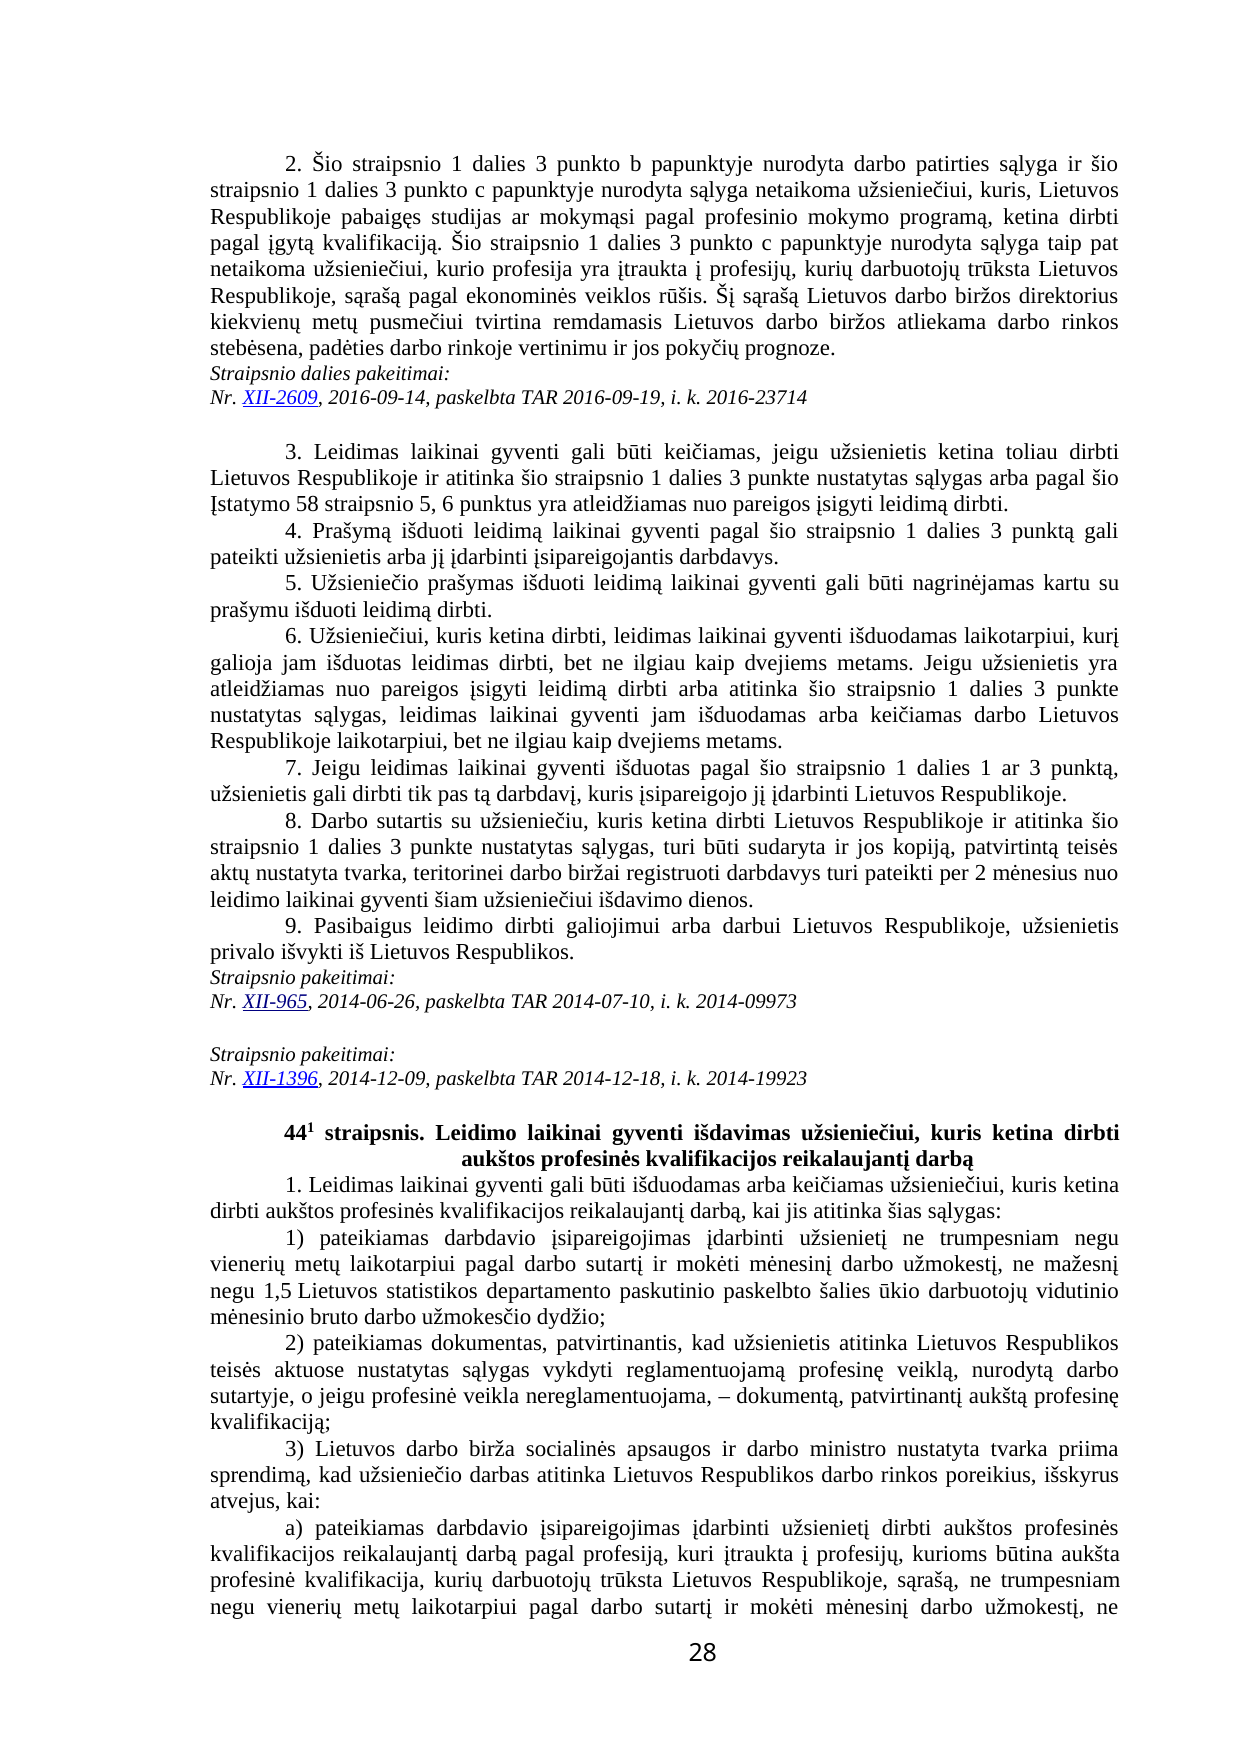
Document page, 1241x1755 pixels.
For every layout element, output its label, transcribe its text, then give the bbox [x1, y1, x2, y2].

text 2. Šio straipsnio 1 dalies 3 punkto b papunktyje nurodyta darbo patirties sąlyga ir šio straipsnio 1 dalies 3 punkto c papunktyje nurodyta sąlyga netaikoma užsieniečiui, kuris, Lietuvos Respublikoje pabaigęs studijas ar mokymąsi pagal profesinio mokymo programą, ketina dirbti pagal įgytą kvalifikaciją. Šio straipsnio 1 dalies 3 punkto c papunktyje nurodyta sąlyga taip pat netaikoma užsieniečiui, kurio profesija yra įtraukta į profesijų, kurių darbuotojų trūksta Lietuvos Respublikoje, sąrašą pagal ekonominės veiklos rūšis. Šį sąrašą Lietuvos darbo biržos direktorius kiekvienų metų pusmečiui tvirtina remdamasis Lietuvos darbo biržos atliekama darbo rinkos stebėsena, padėties darbo rinkoje vertinimu ir jos pokyčių prognoze. [210, 150, 1120, 361]
text Straipsnio pakeitimai: [210, 965, 1120, 989]
text Nr. XII-1396, 2014-12-09, paskelbta TAR 2014-12-18, i. k. 2014-19923 [210, 1066, 1120, 1090]
text 6. Užsieniečiui, kuris ketina dirbti, leidimas laikinai gyventi išduodamas laikotarpiui, kurį galioja jam išduotas leidimas dirbti, bet ne ilgiau kaip dvejiems metams. Jeigu užsienietis yra atleidžiamas nuo pareigos įsigyti leidimą dirbti arba atitinka šio straipsnio 1 dalies 3 punkte nustatytas sąlygas, leidimas laikinai gyventi jam išduodamas arba keičiamas darbo Lietuvos Respublikoje laikotarpiui, bet ne ilgiau kaip dvejiems metams. [210, 622, 1120, 754]
text 2) pateikiamas dokumentas, patvirtinantis, kad užsienietis atitinka Lietuvos Respublikos teisės aktuose nustatytas sąlygas vykdyti reglamentuojamą profesinę veiklą, nurodytą darbo sutartyje, o jeigu profesinė veikla nereglamentuojama, – dokumentą, patvirtinantį aukštą profesinę kvalifikaciją; [210, 1329, 1120, 1435]
text 9. Pasibaigus leidimo dirbti galiojimui arba darbui Lietuvos Respublikoje, užsienietis privalo išvykti iš Lietuvos Respublikos. [210, 912, 1120, 965]
text Nr. XII-965, 2014-06-26, paskelbta TAR 2014-07-10, i. k. 2014-09973 [210, 989, 1120, 1013]
text Straipsnio pakeitimai: [210, 1042, 1120, 1066]
text Straipsnio dalies pakeitimai: [210, 361, 1120, 385]
text 4. Prašymą išduoti leidimą laikinai gyventi pagal šio straipsnio 1 dalies 3 punktą gali pateikti užsienietis arba jį įdarbinti įsipareigojantis darbdavys. [210, 517, 1120, 569]
text a) pateikiamas darbdavio įsipareigojimas įdarbinti užsienietį dirbti aukštos profesinės kvalifikacijos reikalaujantį darbą pagal profesiją, kuri įtraukta į profesijų, kurioms būtina aukšta profesinė kvalifikacija, kurių darbuotojų trūksta Lietuvos Respublikoje, sąrašą, ne trumpesniam negu vienerių metų laikotarpiui pagal darbo sutartį ir mokėti mėnesinį darbo užmokestį, ne [210, 1514, 1120, 1619]
text 441 straipsnis. Leidimo laikinai gyventi išdavimas užsieniečiui, kuris ketina dirbti aukštos profesinės kvalifikacijos reikalaujantį darbą [284, 1118, 1120, 1171]
text Nr. XII-2609, 2016-09-14, paskelbta TAR 2016-09-19, i. k. 2016-23714 [210, 385, 1120, 409]
text 3) Lietuvos darbo birža socialinės apsaugos ir darbo ministro nustatyta tvarka priima sprendimą, kad užsieniečio darbas atitinka Lietuvos Respublikos darbo rinkos poreikius, išskyrus atvejus, kai: [210, 1435, 1120, 1514]
text 1) pateikiamas darbdavio įsipareigojimas įdarbinti užsienietį ne trumpesniam negu vienerių metų laikotarpiui pagal darbo sutartį ir mokėti mėnesinį darbo užmokestį, ne mažesnį negu 1,5 Lietuvos statistikos departamento paskutinio paskelbto šalies ūkio darbuotojų vidutinio mėnesinio bruto darbo užmokesčio dydžio; [210, 1224, 1120, 1329]
text 7. Jeigu leidimas laikinai gyventi išduotas pagal šio straipsnio 1 dalies 1 ar 3 punktą, užsienietis gali dirbti tik pas tą darbdavį, kuris įsipareigojo jį įdarbinti Lietuvos Respublikoje. [210, 754, 1120, 807]
text 5. Užsieniečio prašymas išduoti leidimą laikinai gyventi gali būti nagrinėjamas kartu su prašymu išduoti leidimą dirbti. [210, 569, 1120, 622]
text 1. Leidimas laikinai gyventi gali būti išduodamas arba keičiamas užsieniečiui, kuris ketina dirbti aukštos profesinės kvalifikacijos reikalaujantį darbą, kai jis atitinka šias sąlygas: [210, 1171, 1120, 1224]
text 3. Leidimas laikinai gyventi gali būti keičiamas, jeigu užsienietis ketina toliau dirbti Lietuvos Respublikoje ir atitinka šio straipsnio 1 dalies 3 punkte nustatytas sąlygas arba pagal šio Įstatymo 58 straipsnio 5, 6 punktus yra atleidžiamas nuo pareigos įsigyti leidimą dirbti. [210, 438, 1120, 517]
text 8. Darbo sutartis su užsieniečiu, kuris ketina dirbti Lietuvos Respublikoje ir atitinka šio straipsnio 1 dalies 3 punkte nustatytas sąlygas, turi būti sudaryta ir jos kopiją, patvirtintą teisės aktų nustatyta tvarka, teritorinei darbo biržai registruoti darbdavys turi pateikti per 2 mėnesius nuo leidimo laikinai gyventi šiam užsieniečiui išdavimo dienos. [210, 807, 1120, 912]
